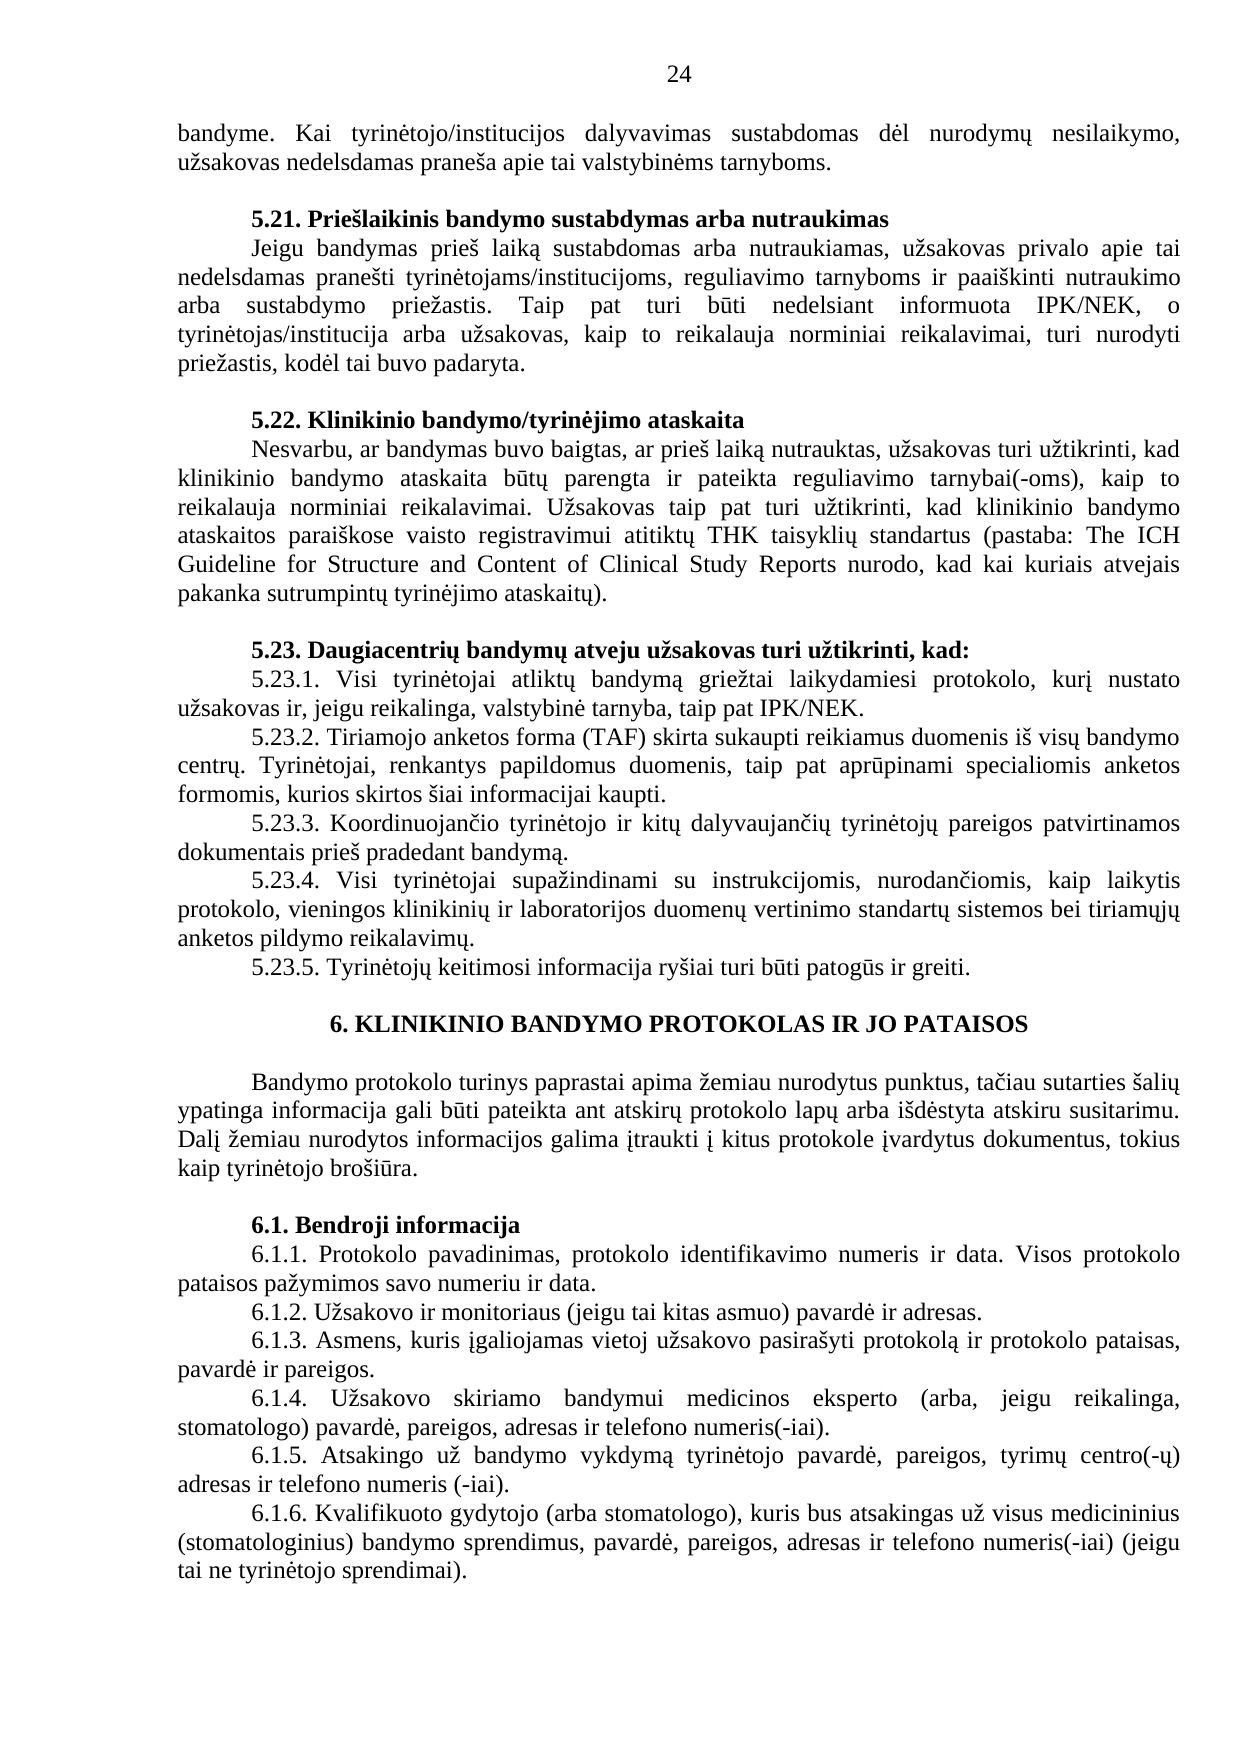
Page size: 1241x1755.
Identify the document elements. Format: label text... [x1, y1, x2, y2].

text 5.23.2. Tiriamojo anketos forma (TAF) skirta sukaupti reikiamus duomenis iš visų bandymo centrų. Tyrinėtojai, renkantys papildomus duomenis, taip pat aprūpinami specialiomis anketos formomis, kurios skirtos šiai informacijai kaupti. [177, 722, 1181, 808]
text 5.22. Klinikinio bandymo/tyrinėjimo ataskaita [177, 406, 1181, 434]
text 6.1.6. Kvalifikuoto gydytojo (arba stomatologo), kuris bus atsakingas už visus medicininius (stomatologinius) bandymo sprendimus, pavardė, pareigos, adresas ir telefono numeris(-iai) (jeigu tai ne tyrinėtojo sprendimai). [177, 1498, 1181, 1584]
text 5.21. Priešlaikinis bandymo sustabdymas arba nutraukimas [177, 204, 1181, 233]
text 6.1. Bendroji informacija [177, 1211, 1181, 1239]
text 5.23.4. Visi tyrinėtojai supažindinami su instrukcijomis, nurodančiomis, kaip laikytis protokolo, vieningos klinikinių ir laboratorijos duomenų vertinimo standartų sistemos bei tiriamųjų anketos pildymo reikalavimų. [177, 866, 1181, 952]
text 5.23.1. Visi tyrinėtojai atliktų bandymą griežtai laikydamiesi protokolo, kurį nustato užsakovas ir, jeigu reikalinga, valstybinė tarnyba, taip pat IPK/NEK. [177, 664, 1181, 722]
text 5.23.5. Tyrinėtojų keitimosi informacija ryšiai turi būti patogūs ir greiti. [177, 952, 1181, 981]
text 6.1.4. Užsakovo skiriamo bandymui medicinos eksperto (arba, jeigu reikalinga, stomatologo) pavardė, pareigos, adresas ir telefono numeris(-iai). [177, 1383, 1181, 1441]
text 6.1.5. Atsakingo už bandymo vykdymą tyrinėtojo pavardė, pareigos, tyrimų centro(-ų) adresas ir telefono numeris (-iai). [177, 1441, 1181, 1498]
text 6.1.1. Protokolo pavadinimas, protokolo identifikavimo numeris ir data. Visos protokolo pataisos pažymimos savo numeriu ir data. [177, 1239, 1181, 1297]
text Nesvarbu, ar bandymas buvo baigtas, ar prieš laiką nutrauktas, užsakovas turi užtikrinti, kad klinikinio bandymo ataskaita būtų parengta ir pateikta reguliavimo tarnybai(-oms), kaip to reikalauja norminiai reikalavimai. Užsakovas taip pat turi užtikrinti, kad klinikinio bandymo ataskaitos paraiškose vaisto registravimui atitiktų THK taisyklių standartus (pastaba: The ICH Guideline for Structure and Content of Clinical Study Reports nurodo, kad kai kuriais atvejais pakanka sutrumpintų tyrinėjimo ataskaitų). [177, 434, 1181, 607]
text 6. KLINIKINIO BANDYMO PROTOKOLAS IR JO PATAISOS [177, 1009, 1181, 1038]
text bandyme. Kai tyrinėtojo/institucijos dalyvavimas sustabdomas dėl nurodymų nesilaikymo, užsakovas nedelsdamas praneša apie tai valstybinėms tarnyboms. [177, 118, 1181, 176]
text Bandymo protokolo turinys paprastai apima žemiau nurodytus punktus, tačiau sutarties šalių ypatinga informacija gali būti pateikta ant atskirų protokolo lapų arba išdėstyta atskiru susitarimu. Dalį žemiau nurodytos informacijos galima įtraukti į kitus protokole įvardytus dokumentus, tokius kaip tyrinėtojo brošiūra. [177, 1067, 1181, 1182]
text Jeigu bandymas prieš laiką sustabdomas arba nutraukiamas, užsakovas privalo apie tai nedelsdamas pranešti tyrinėtojams/institucijoms, reguliavimo tarnyboms ir paaiškinti nutraukimo arba sustabdymo priežastis. Taip pat turi būti nedelsiant informuota IPK/NEK, o tyrinėtojas/institucija arba užsakovas, kaip to reikalauja norminiai reikalavimai, turi nurodyti priežastis, kodėl tai buvo padaryta. [177, 233, 1181, 377]
text 6.1.3. Asmens, kuris įgaliojamas vietoj užsakovo pasirašyti protokolą ir protokolo pataisas, pavardė ir pareigos. [177, 1326, 1181, 1383]
text 5.23. Daugiacentrių bandymų atveju užsakovas turi užtikrinti, kad: [177, 636, 1181, 664]
text 6.1.2. Užsakovo ir monitoriaus (jeigu tai kitas asmuo) pavardė ir adresas. [177, 1297, 1181, 1326]
text 5.23.3. Koordinuojančio tyrinėtojo ir kitų dalyvaujančių tyrinėtojų pareigos patvirtinamos dokumentais prieš pradedant bandymą. [177, 808, 1181, 866]
